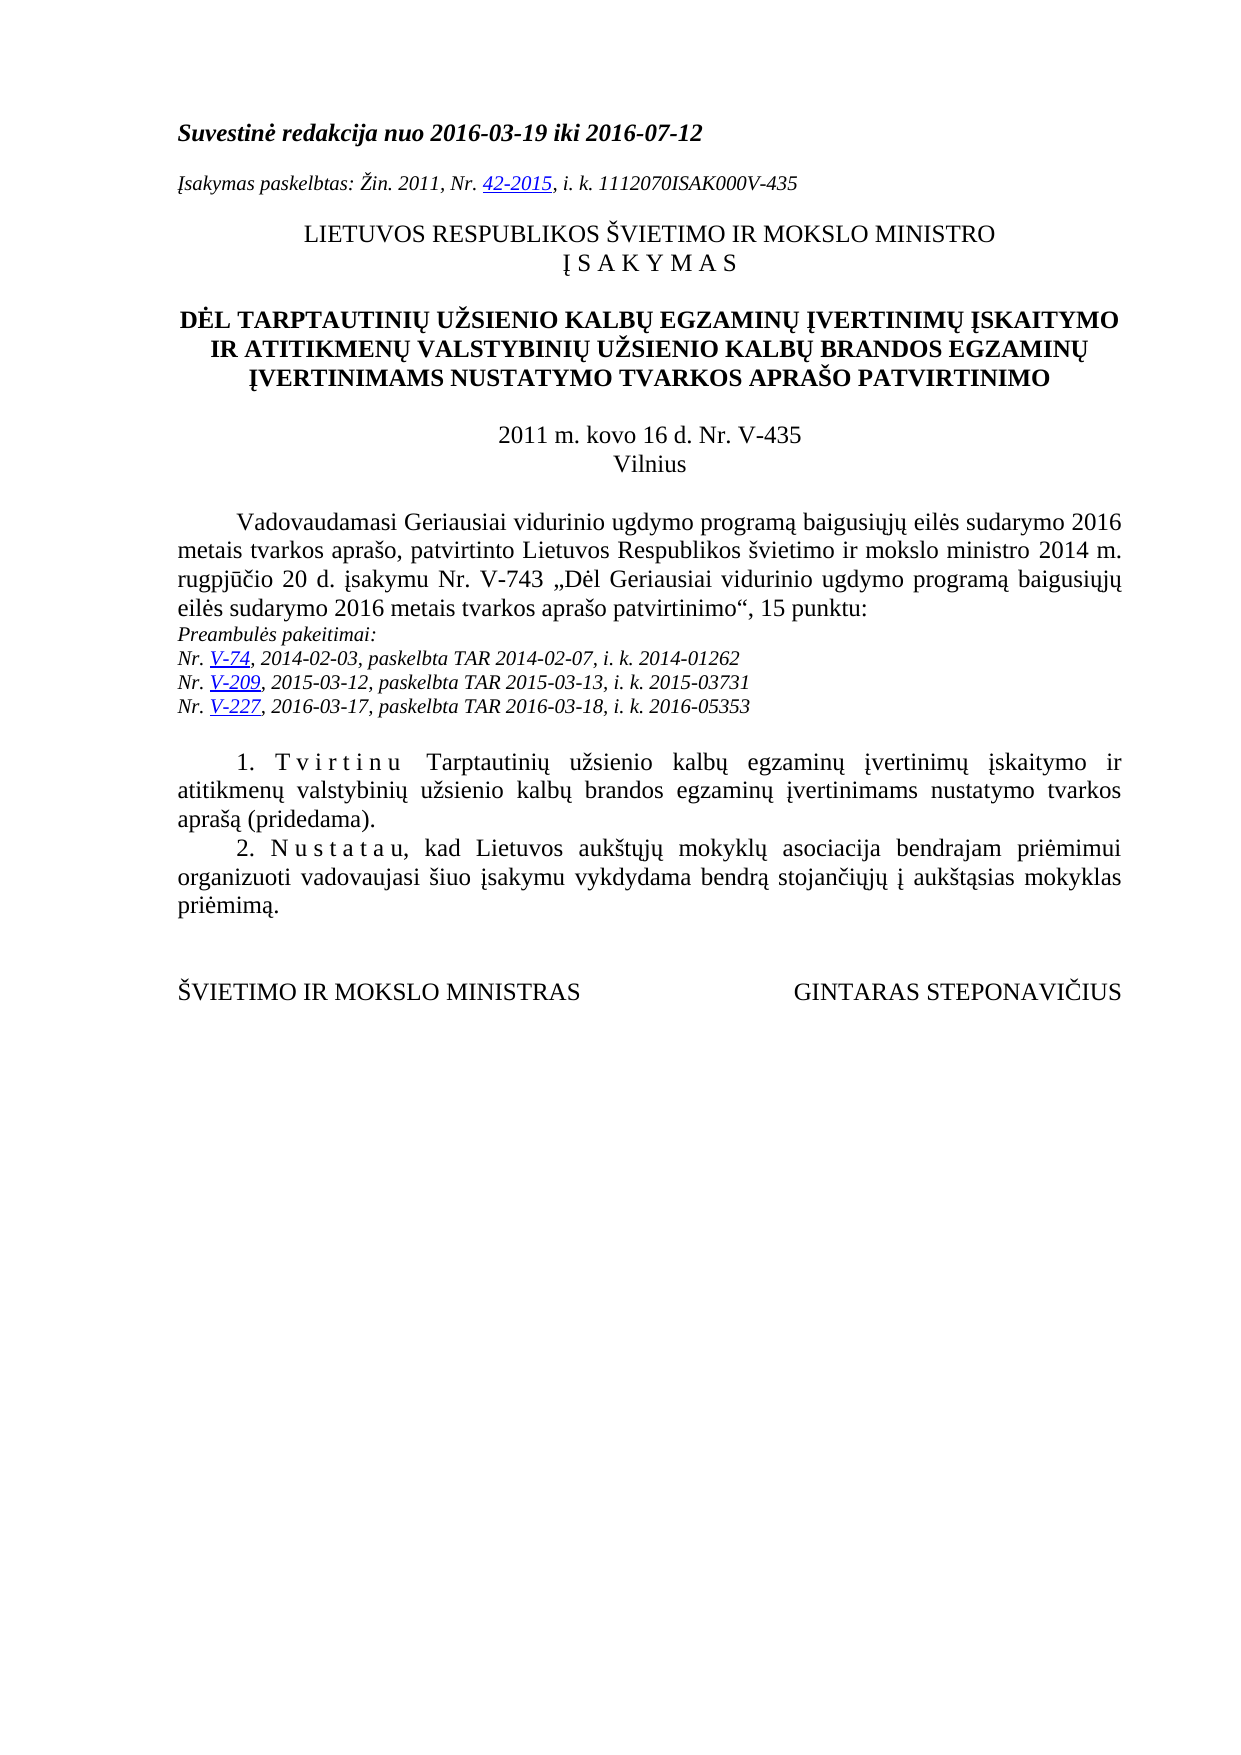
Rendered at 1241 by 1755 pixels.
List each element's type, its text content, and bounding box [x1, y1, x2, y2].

text Vadovaudamasi Geriausiai vidurinio ugdymo programą baigusiųjų eilės sudarymo 2016 metais tvarkos aprašo, patvirtinto Lietuvos Respublikos švietimo ir mokslo ministro 2014 m. rugpjūčio 20 d. įsakymu Nr. V-743 „Dėl Geriausiai vidurinio ugdymo programą baigusiųjų eilės sudarymo 2016 metais tvarkos aprašo patvirtinimo“, 15 punktu: [177, 507, 1122, 622]
text 2011 m. kovo 16 d. Nr. V-435 [177, 420, 1122, 449]
text 2. Nustatau, kad Lietuvos aukštųjų mokyklų asociacija bendrajam priėmimui organizuoti vadovaujasi šiuo įsakymu vykdydama bendrą stojančiųjų į aukštąsias mokyklas priėmimą. [177, 833, 1122, 919]
text Vilnius [177, 449, 1122, 478]
text Preambulės pakeitimai: [177, 622, 1122, 646]
text 1. Tvirtinu Tarptautinių užsienio kalbų egzaminų įvertinimų įskaitymo ir atitikmenų valstybinių užsienio kalbų brandos egzaminų įvertinimams nustatymo tvarkos aprašą (pridedama). [177, 747, 1122, 833]
text LIETUVOS RESPUBLIKOS ŠVIETIMO IR MOKSLO MINISTRO [177, 219, 1122, 248]
text Švietimo ir mokslo ministras Gintaras Steponavičius [177, 977, 1122, 1005]
text ĮSAKYMAS [177, 248, 1122, 277]
text Suvestinė redakcija nuo 2016-03-19 iki 2016-07-12 [177, 118, 1122, 147]
text Nr. V-227, 2016-03-17, paskelbta TAR 2016-03-18, i. k. 2016-05353 [177, 694, 1122, 718]
text Nr. V-74, 2014-02-03, paskelbta TAR 2014-02-07, i. k. 2014-01262 [177, 646, 1122, 670]
text DĖL TARPTAUTINIŲ UŽSIENIO KALBŲ EGZAMINŲ ĮVERTINIMŲ ĮSKAITYMO IR ATITIKMENŲ VALSTYBINIŲ UŽSIENIO KALBŲ BRANDOS EGZAMINŲ ĮVERTINIMAMS NUSTATYMO TVARKOS APRAŠO PATVIRTINIMO [177, 305, 1122, 392]
text Nr. V-209, 2015-03-12, paskelbta TAR 2015-03-13, i. k. 2015-03731 [177, 670, 1122, 694]
text Įsakymas paskelbtas: Žin. 2011, Nr. 42-2015, i. k. 1112070ISAK000V-435 [177, 171, 1122, 195]
